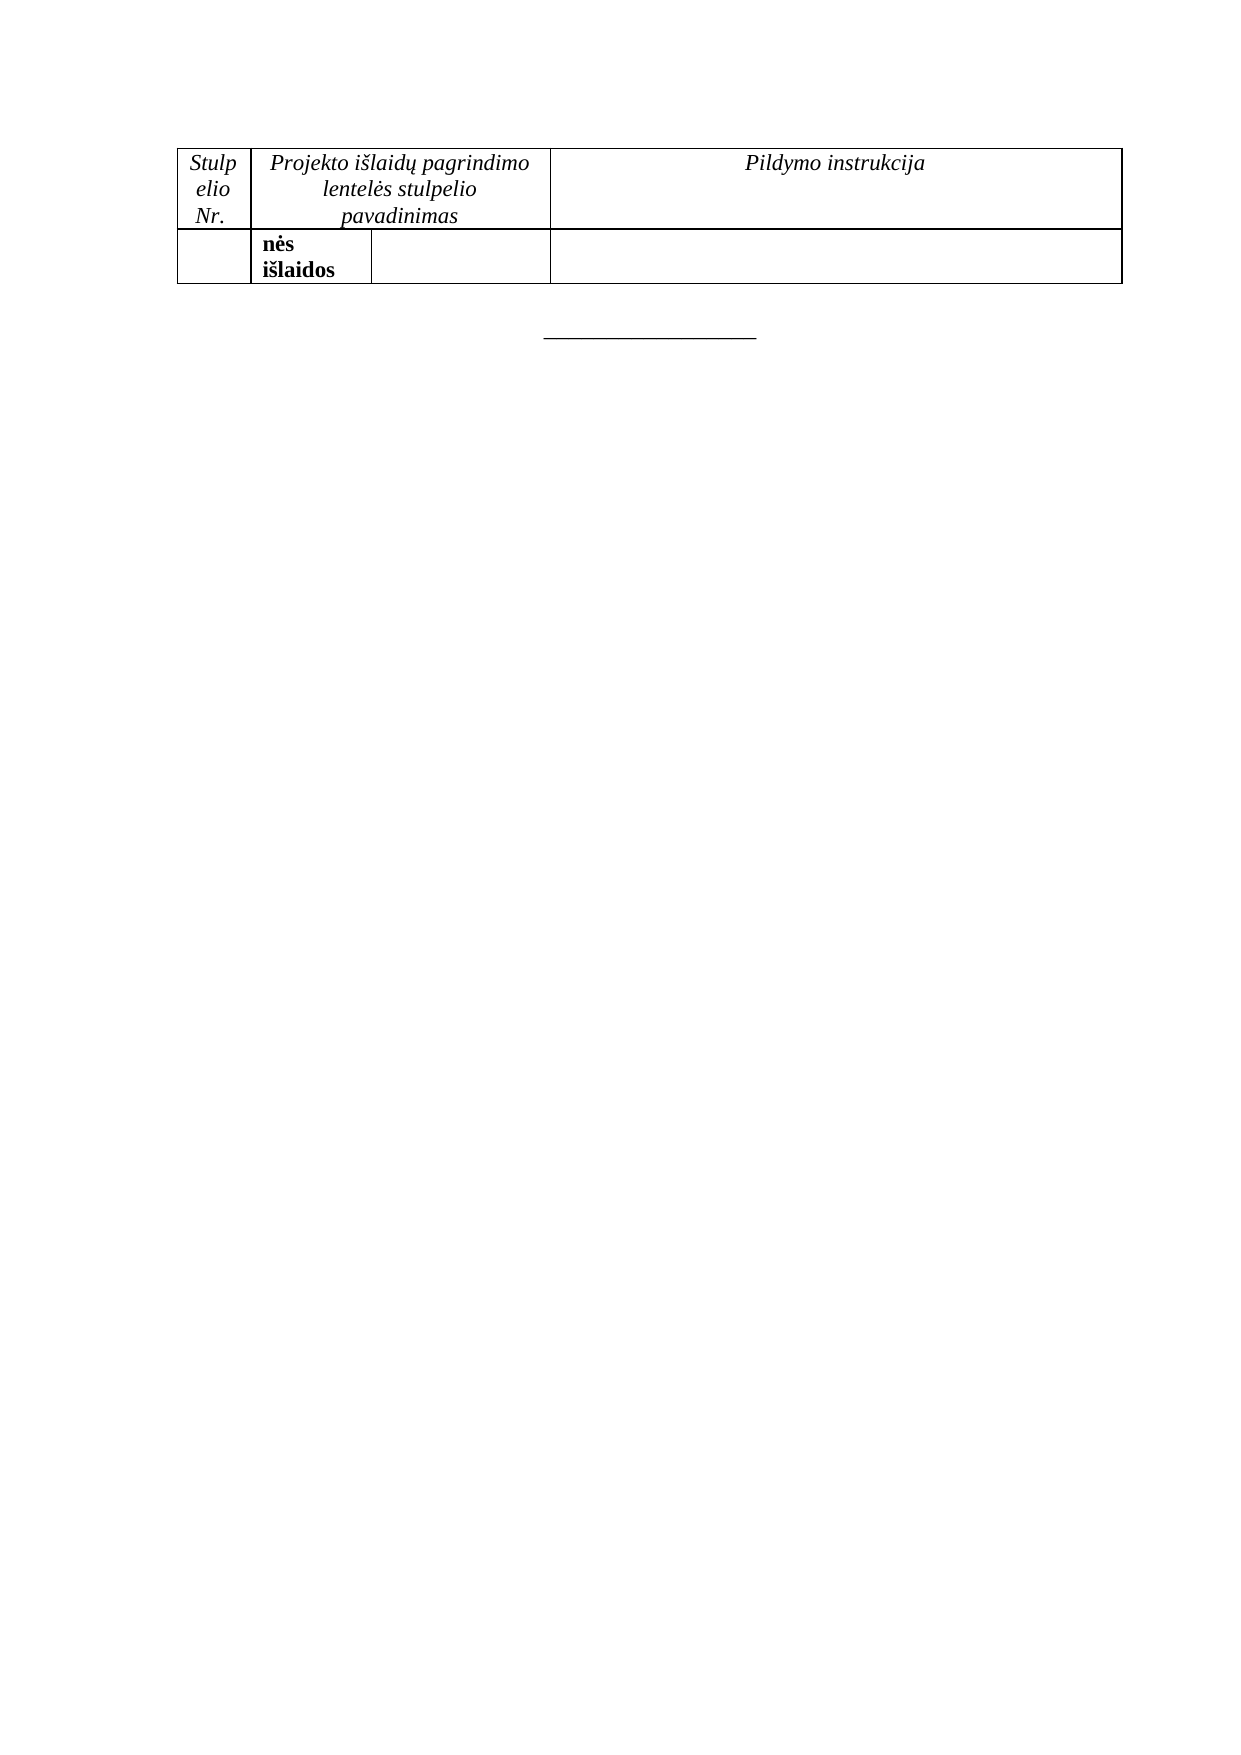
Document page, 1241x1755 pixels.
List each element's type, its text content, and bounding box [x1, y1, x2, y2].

table_header Projekto išlaidų pagrindimo lentelės stulpelio pavadinimas [252, 149, 550, 228]
text _________________ [177, 313, 1122, 342]
table_cell [178, 230, 250, 282]
table_header Pildymo instrukcija [551, 149, 1121, 228]
table_cell [372, 230, 550, 282]
table_cell nės išlaidos [252, 230, 371, 282]
table_cell [551, 230, 1121, 282]
table_header Stulpelio Nr. [178, 149, 250, 228]
